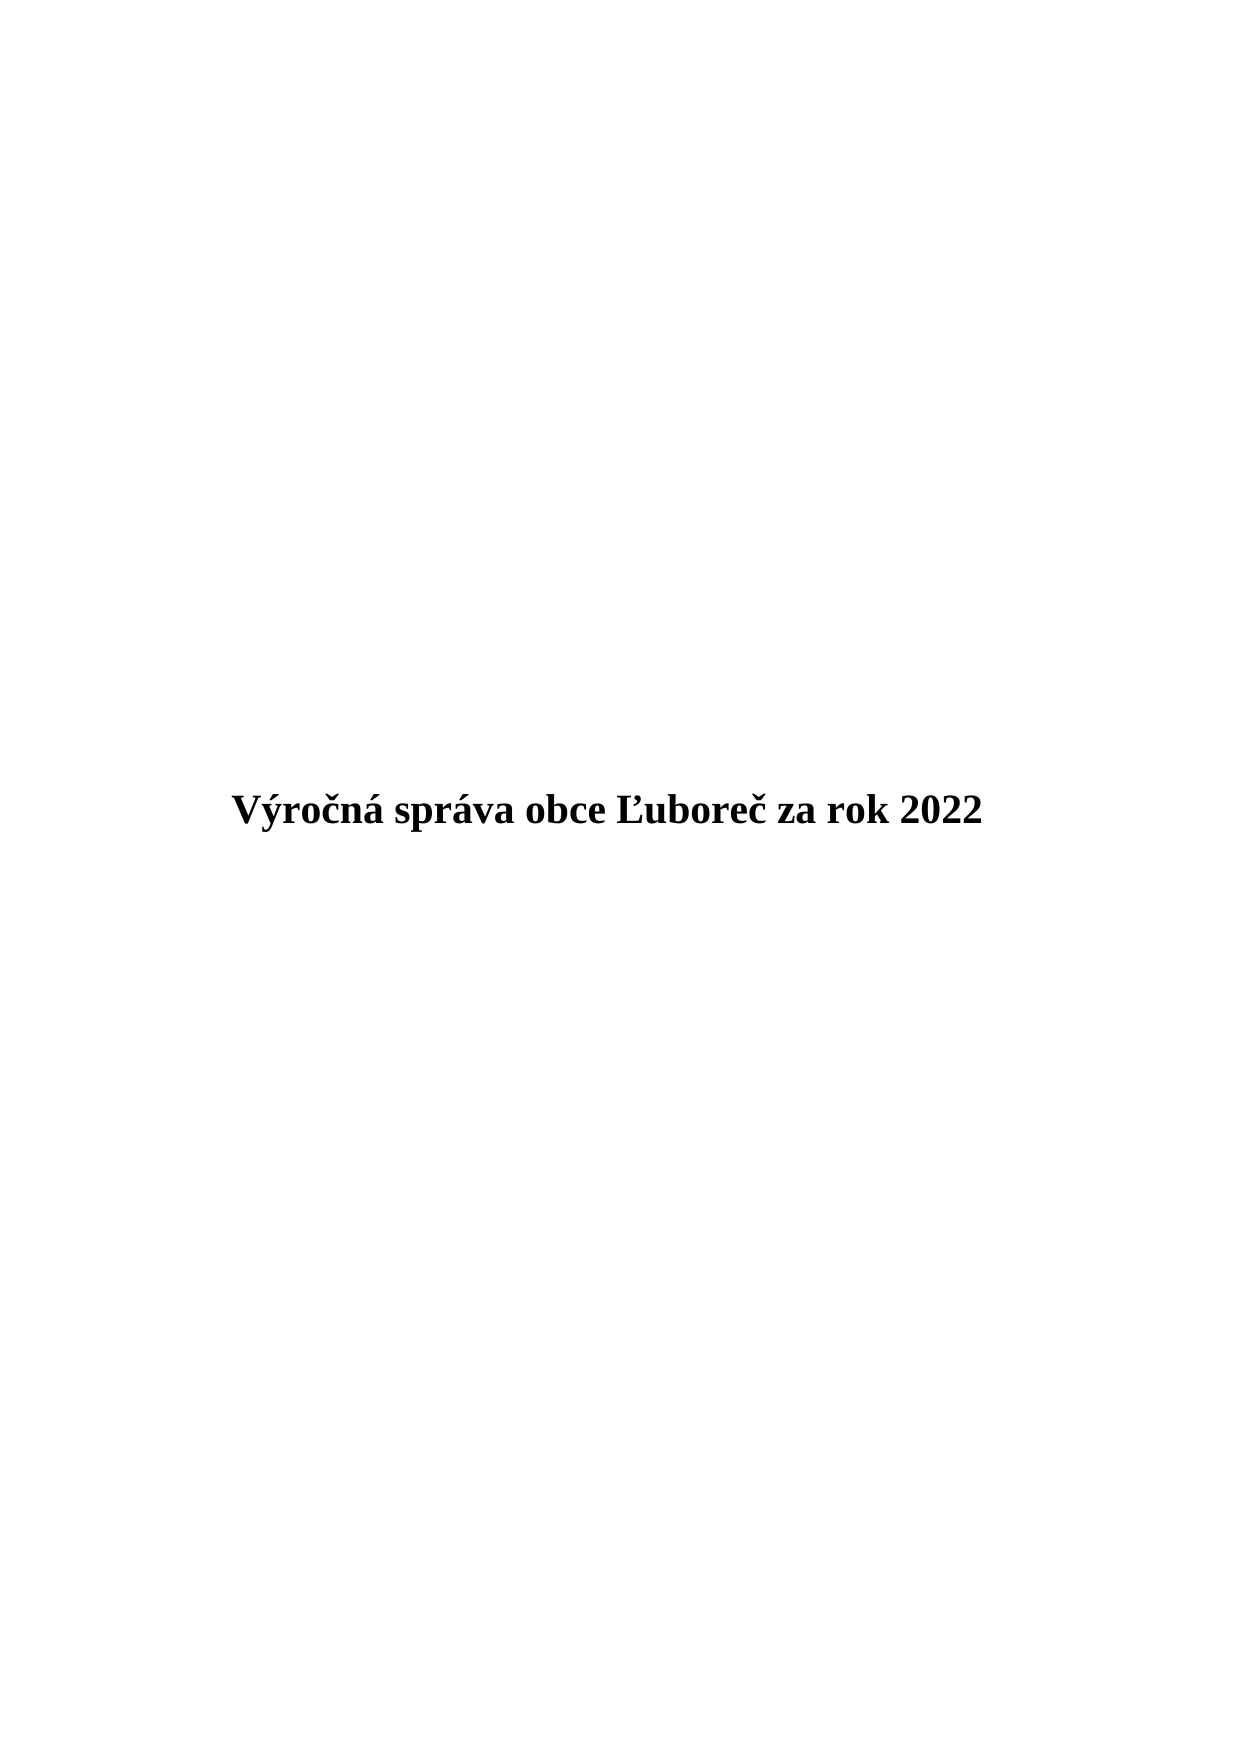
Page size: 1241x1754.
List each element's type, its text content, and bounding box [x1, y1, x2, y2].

text Výročná správa obce Ľuboreč za rok 2022 [148, 785, 1092, 833]
